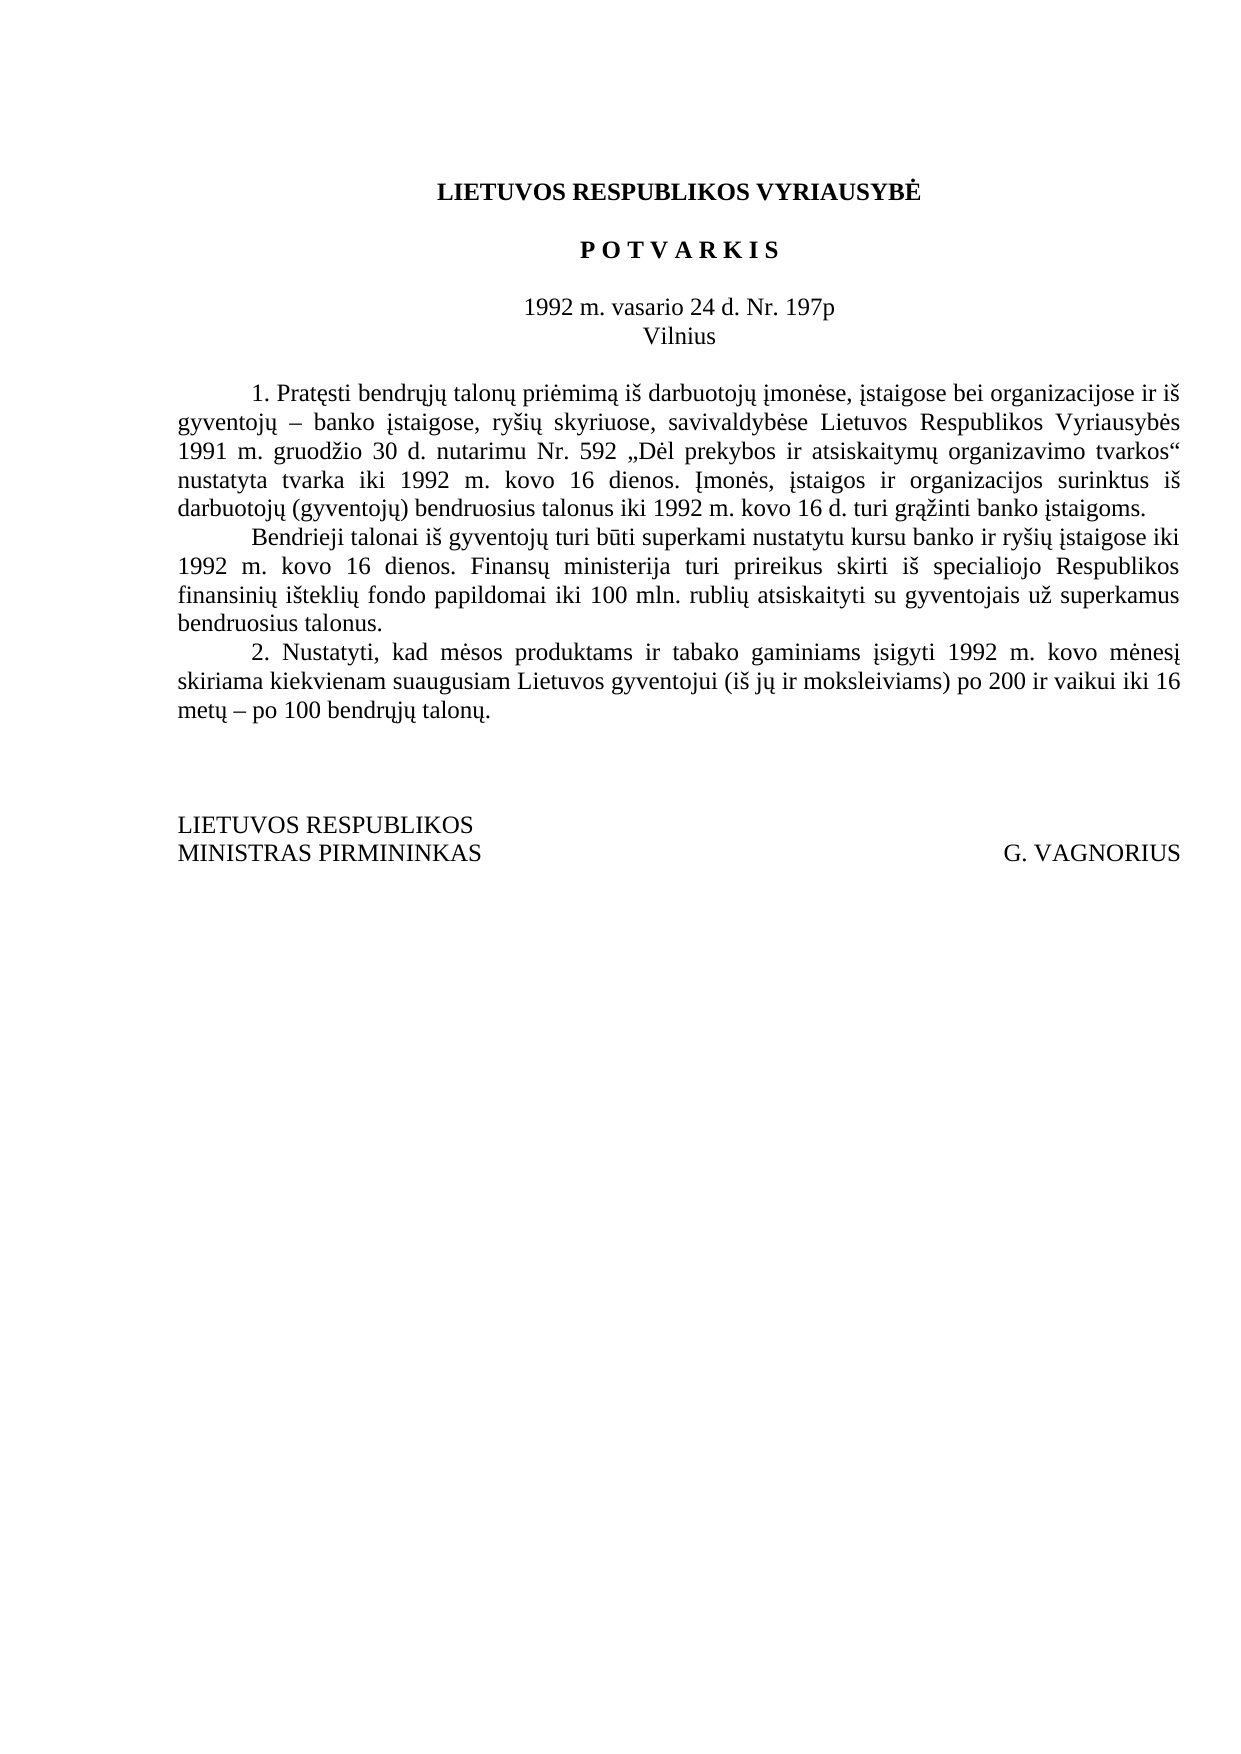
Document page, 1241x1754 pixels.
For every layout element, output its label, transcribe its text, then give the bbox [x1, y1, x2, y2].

text 2. Nustatyti, kad mėsos produktams ir tabako gaminiams įsigyti 1992 m. kovo mėnesį skiriama kiekvienam suaugusiam Lietuvos gyventojui (iš jų ir moksleiviams) po 200 ir vaikui iki 16 metų – po 100 bendrųjų talonų. [177, 637, 1181, 723]
text Bendrieji talonai iš gyventojų turi būti superkami nustatytu kursu banko ir ryšių įstaigose iki 1992 m. kovo 16 dienos. Finansų ministerija turi prireikus skirti iš specialiojo Respublikos finansinių išteklių fondo papildomai iki 100 mln. rublių atsiskaityti su gyventojais už superkamus bendruosius talonus. [177, 522, 1181, 637]
text MINISTRAS PIRMININKAS G. VAGNORIUS [177, 838, 1181, 867]
text LIETUVOS RESPUBLIKOS [177, 810, 1181, 838]
text Vilnius [177, 321, 1181, 350]
text 1992 m. vasario 24 d. Nr. 197p [177, 292, 1181, 321]
text P O T V A R K I S [177, 235, 1181, 263]
text 1. Pratęsti bendrųjų talonų priėmimą iš darbuotojų įmonėse, įstaigose bei organizacijose ir iš gyventojų – banko įstaigose, ryšių skyriuose, savivaldybėse Lietuvos Respublikos Vyriausybės 1991 m. gruodžio 30 d. nutarimu Nr. 592 „Dėl prekybos ir atsiskaitymų organizavimo tvarkos“ nustatyta tvarka iki 1992 m. kovo 16 dienos. Įmonės, įstaigos ir organizacijos surinktus iš darbuotojų (gyventojų) bendruosius talonus iki 1992 m. kovo 16 d. turi grąžinti banko įstaigoms. [177, 378, 1181, 522]
text LIETUVOS RESPUBLIKOS VYRIAUSYBĖ [177, 177, 1181, 206]
